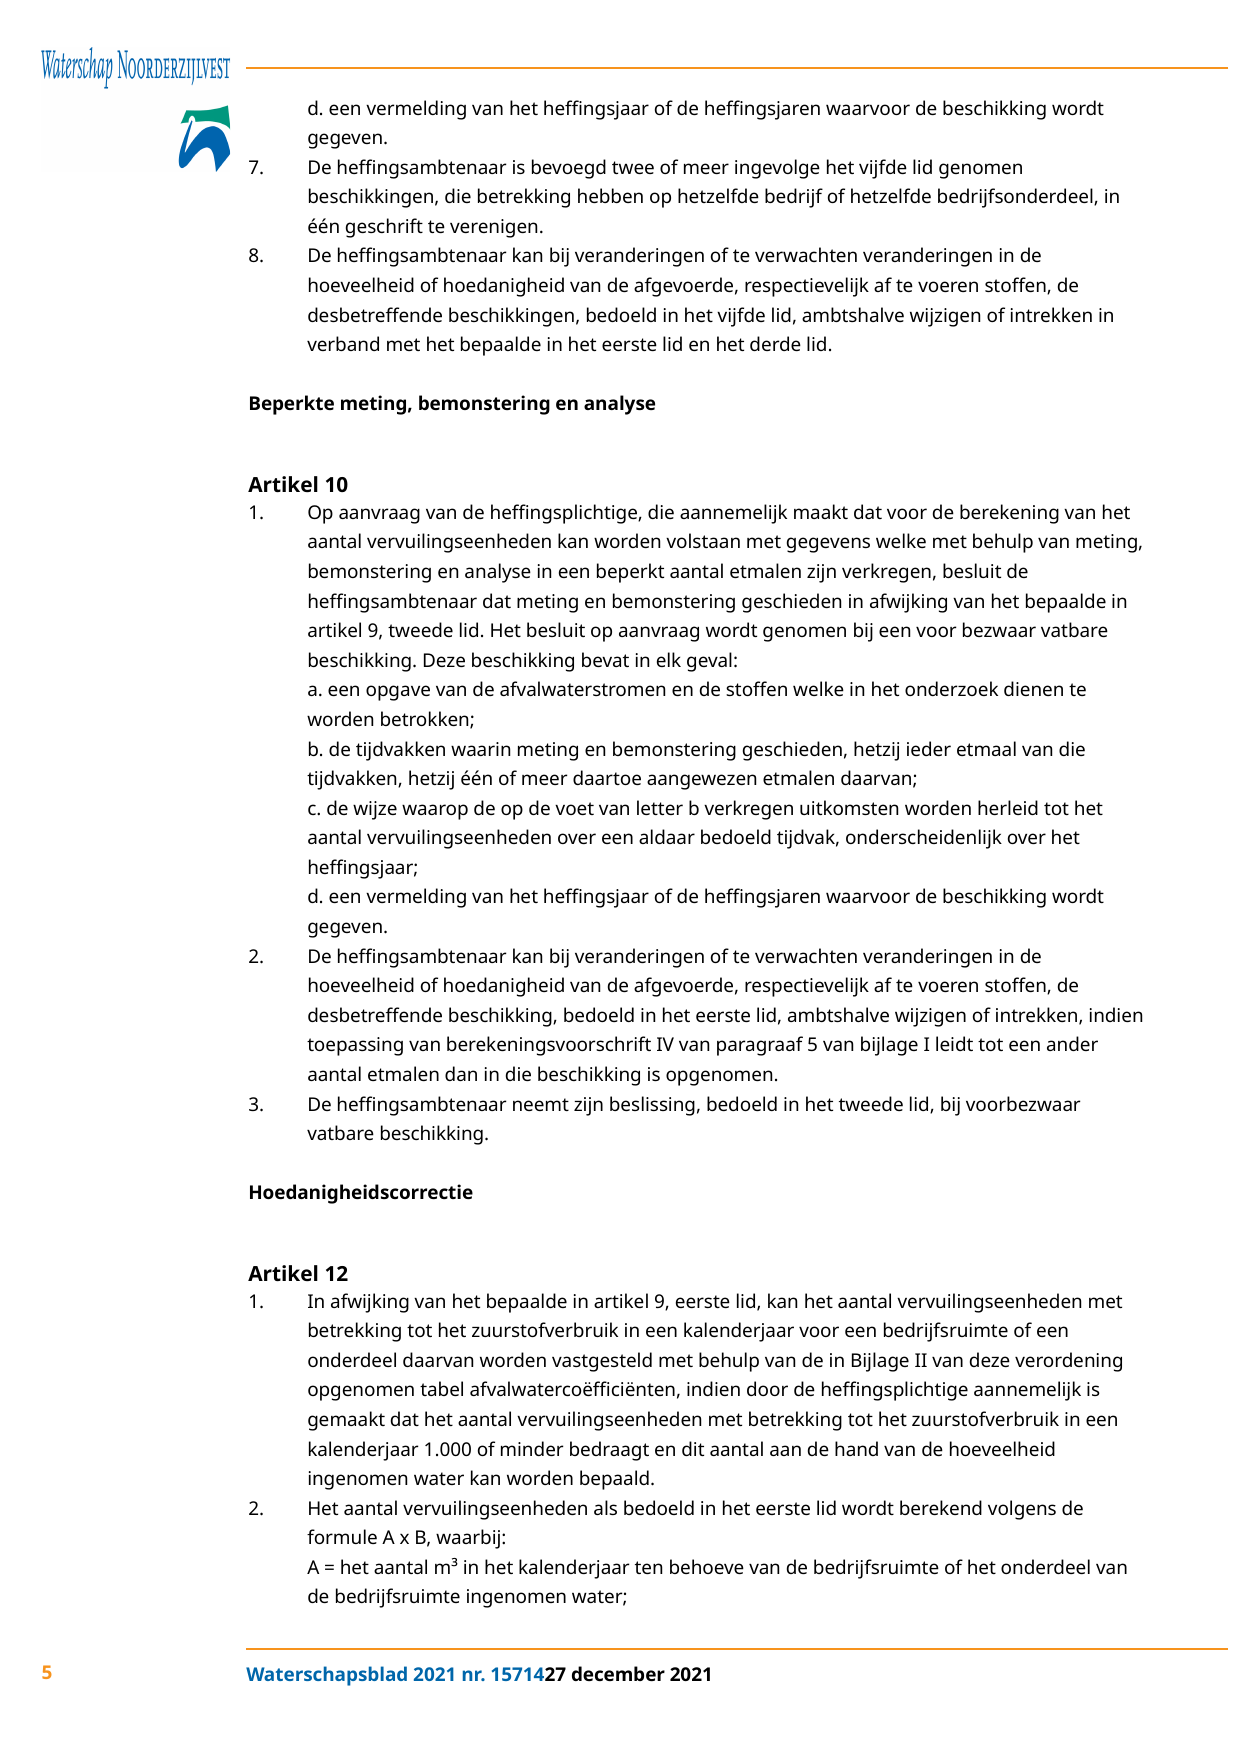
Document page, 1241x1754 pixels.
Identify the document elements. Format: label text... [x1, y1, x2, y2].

list Op aanvraag van de heffingsplichtige, die aannemelijk maakt dat voor de berekening van het aantal vervuilingseenheden kan worden volstaan met gegevens welke met behulp van meting, bemonstering en analyse in een beperkt aantal etmalen zijn verkregen, besluit de heffingsambtenaar dat meting en bemonstering geschieden in afwijking van het bepaalde in artikel 9, tweede lid. Het besluit op aanvraag wordt genomen bij een voor bezwaar vatbare beschikking. Deze beschikking bevat in elk geval: [248, 499, 1152, 673]
text Artikel 10 [248, 471, 1152, 499]
list d. een vermelding van het heffingsjaar of de heffingsjaren waarvoor de beschikking wordt gegeven. [248, 95, 1152, 150]
text Hoedanigheidscorrectie [248, 1179, 1152, 1205]
list a. een opgave van de afvalwaterstromen en de stoffen welke in het onderzoek dienen te worden betrokken; [248, 677, 1152, 732]
list De heffingsambtenaar is bevoegd twee of meer ingevolge het vijfde lid genomen beschikkingen, die betrekking hebben op hetzelfde bedrijf of hetzelfde bedrijfsonderdeel, in één geschrift te verenigen. [248, 154, 1152, 239]
list In afwijking van het bepaalde in artikel 9, eerste lid, kan het aantal vervuilingseenheden met betrekking tot het zuurstofverbruik in een kalenderjaar voor een bedrijfsruimte of een onderdeel daarvan worden vastgesteld met behulp van de in Bijlage II van deze verordening opgenomen tabel afvalwatercoëfficiënten, indien door de heffingsplichtige aannemelijk is gemaakt dat het aantal vervuilingseenheden met betrekking tot het zuurstofverbruik in een kalenderjaar 1.000 of minder bedraagt en dit aantal aan de hand van de hoeveelheid ingenomen water kan worden bepaald. [248, 1288, 1152, 1491]
text Artikel 12 [248, 1259, 1152, 1288]
text Beperkte meting, bemonstering en analyse [248, 391, 1152, 416]
list Het aantal vervuilingseenheden als bedoeld in het eerste lid wordt berekend volgens de formule A x B, waarbij: [248, 1495, 1152, 1550]
list c. de wijze waarop de op de voet van letter b verkregen uitkomsten worden herleid tot het aantal vervuilingseenheden over een aldaar bedoeld tijdvak, onderscheidenlijk over het heffingsjaar; [248, 795, 1152, 880]
list A = het aantal m³ in het kalenderjaar ten behoeve van de bedrijfsruimte of het onderdeel van de bedrijfsruimte ingenomen water; [248, 1554, 1152, 1609]
list d. een vermelding van het heffingsjaar of de heffingsjaren waarvoor de beschikking wordt gegeven. [248, 884, 1152, 939]
list De heffingsambtenaar kan bij veranderingen of te verwachten veranderingen in de hoeveelheid of hoedanigheid van de afgevoerde, respectievelijk af te voeren stoffen, de desbetreffende beschikkingen, bedoeld in het vijfde lid, ambtshalve wijzigen of intrekken in verband met het bepaalde in het eerste lid en het derde lid. [248, 243, 1152, 357]
list De heffingsambtenaar kan bij veranderingen of te verwachten veranderingen in de hoeveelheid of hoedanigheid van de afgevoerde, respectievelijk af te voeren stoffen, de desbetreffende beschikking, bedoeld in het eerste lid, ambtshalve wijzigen of intrekken, indien toepassing van berekeningsvoorschrift IV van paragraaf 5 van bijlage I leidt tot een ander aantal etmalen dan in die beschikking is opgenomen. [248, 943, 1152, 1087]
list De heffingsambtenaar neemt zijn beslissing, bedoeld in het tweede lid, bij voorbezwaar vatbare beschikking. [248, 1091, 1152, 1146]
picture [41, 47, 231, 172]
list b. de tijdvakken waarin meting en bemonstering geschieden, hetzij ieder etmaal van die tijdvakken, hetzij één of meer daartoe aangewezen etmalen daarvan; [248, 736, 1152, 791]
